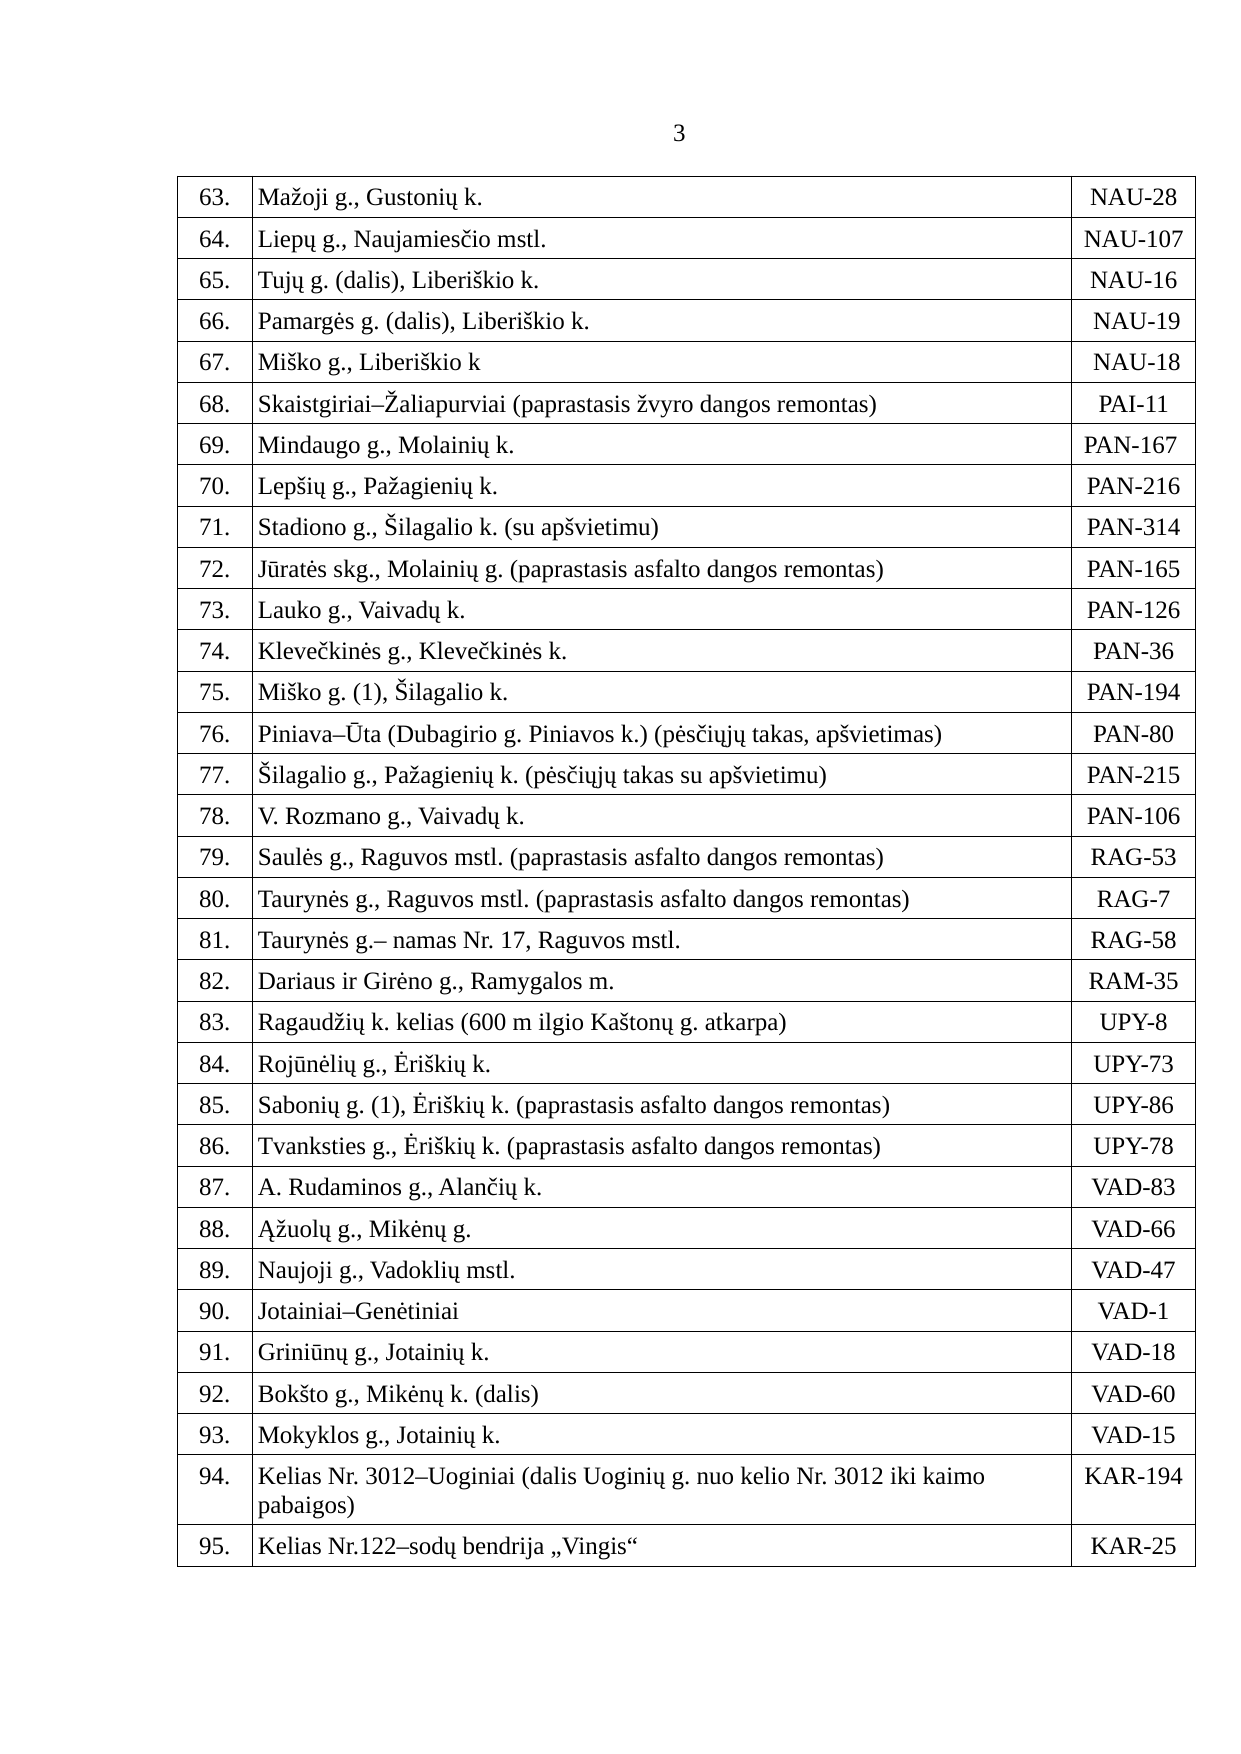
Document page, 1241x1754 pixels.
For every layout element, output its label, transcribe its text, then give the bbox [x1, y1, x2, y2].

table_cell PAN-36 [1072, 630, 1195, 671]
table_cell Pamargės g. (dalis), Liberiškio k. [253, 300, 1071, 341]
table_cell RAM-35 [1072, 960, 1195, 1001]
table_cell PAN-126 [1072, 589, 1195, 629]
table_cell Šilagalio g., Pažagienių k. (pėsčiųjų takas su apšvietimu) [253, 754, 1071, 794]
table_cell A. Rudaminos g., Alančių k. [253, 1167, 1071, 1207]
table_cell V. Rozmano g., Vaivadų k. [253, 795, 1071, 836]
table_cell VAD-15 [1072, 1414, 1195, 1454]
table_cell Taurynės g.– namas Nr. 17, Raguvos mstl. [253, 919, 1071, 959]
table_cell 85. [178, 1084, 252, 1124]
table_cell NAU-19 [1072, 300, 1195, 341]
table_cell UPY-73 [1072, 1043, 1195, 1083]
table_cell Taurynės g., Raguvos mstl. (paprastasis asfalto dangos remontas) [253, 878, 1071, 918]
table_cell VAD-60 [1072, 1373, 1195, 1413]
table_cell Naujoji g., Vadoklių mstl. [253, 1249, 1071, 1289]
table_cell PAN-165 [1072, 548, 1195, 588]
table_cell 80. [178, 878, 252, 918]
table_cell 95. [178, 1525, 252, 1566]
table_cell Mindaugo g., Molainių k. [253, 424, 1071, 464]
table_cell 65. [178, 259, 252, 299]
table_cell Skaistgiriai–Žaliapurviai (paprastasis žvyro dangos remontas) [253, 383, 1071, 423]
table_cell 69. [178, 424, 252, 464]
table_cell Jotainiai–Genėtiniai [253, 1290, 1071, 1331]
table_cell RAG-53 [1072, 837, 1195, 877]
table_cell PAN-106 [1072, 795, 1195, 836]
table_cell PAN-167 [1072, 424, 1195, 464]
table_cell NAU-28 [1072, 177, 1195, 217]
table_cell 64. [178, 218, 252, 258]
table_cell Kelias Nr. 3012–Uoginiai (dalis Uoginių g. nuo kelio Nr. 3012 iki kaimo pabaigos) [253, 1455, 1071, 1524]
table_cell 77. [178, 754, 252, 794]
table_cell 83. [178, 1002, 252, 1042]
table_cell Jūratės skg., Molainių g. (paprastasis asfalto dangos remontas) [253, 548, 1071, 588]
table_cell 89. [178, 1249, 252, 1289]
table_cell 91. [178, 1332, 252, 1372]
table_cell 84. [178, 1043, 252, 1083]
table_cell KAR-194 [1072, 1455, 1195, 1524]
table_cell 82. [178, 960, 252, 1001]
table_cell 86. [178, 1125, 252, 1166]
table_cell PAN-194 [1072, 672, 1195, 712]
table_cell 87. [178, 1167, 252, 1207]
table_cell 81. [178, 919, 252, 959]
table_cell Miško g. (1), Šilagalio k. [253, 672, 1071, 712]
table_cell 63. [178, 177, 252, 217]
table_cell VAD-83 [1072, 1167, 1195, 1207]
table_cell NAU-16 [1072, 259, 1195, 299]
table_cell 94. [178, 1455, 252, 1524]
table_cell Piniava–Ūta (Dubagirio g. Piniavos k.) (pėsčiųjų takas, apšvietimas) [253, 713, 1071, 753]
table_cell 92. [178, 1373, 252, 1413]
table_cell Saulės g., Raguvos mstl. (paprastasis asfalto dangos remontas) [253, 837, 1071, 877]
table_cell Kelias Nr.122–sodų bendrija „Vingis“ [253, 1525, 1071, 1566]
table_cell 71. [178, 507, 252, 547]
table_cell Lauko g., Vaivadų k. [253, 589, 1071, 629]
table_cell 67. [178, 342, 252, 382]
table_cell VAD-18 [1072, 1332, 1195, 1372]
table_cell Ąžuolų g., Mikėnų g. [253, 1208, 1071, 1248]
table_cell Griniūnų g., Jotainių k. [253, 1332, 1071, 1372]
table_cell PAN-314 [1072, 507, 1195, 547]
table_cell Mažoji g., Gustonių k. [253, 177, 1071, 217]
table_cell Dariaus ir Girėno g., Ramygalos m. [253, 960, 1071, 1001]
table_cell 73. [178, 589, 252, 629]
table_cell Bokšto g., Mikėnų k. (dalis) [253, 1373, 1071, 1413]
table_cell Ragaudžių k. kelias (600 m ilgio Kaštonų g. atkarpa) [253, 1002, 1071, 1042]
table_cell Tvanksties g., Ėriškių k. (paprastasis asfalto dangos remontas) [253, 1125, 1071, 1166]
table_cell Liepų g., Naujamiesčio mstl. [253, 218, 1071, 258]
table_cell Klevečkinės g., Klevečkinės k. [253, 630, 1071, 671]
table_cell 70. [178, 465, 252, 506]
table_cell 66. [178, 300, 252, 341]
table_cell NAU-107 [1072, 218, 1195, 258]
table_cell UPY-86 [1072, 1084, 1195, 1124]
table_cell 72. [178, 548, 252, 588]
table_cell 76. [178, 713, 252, 753]
table_cell 93. [178, 1414, 252, 1454]
table_cell UPY-78 [1072, 1125, 1195, 1166]
table_cell 68. [178, 383, 252, 423]
table_cell Rojūnėlių g., Ėriškių k. [253, 1043, 1071, 1083]
table_cell VAD-47 [1072, 1249, 1195, 1289]
table_cell VAD-66 [1072, 1208, 1195, 1248]
table_cell 75. [178, 672, 252, 712]
table_cell Mokyklos g., Jotainių k. [253, 1414, 1071, 1454]
table_cell 88. [178, 1208, 252, 1248]
table_cell Stadiono g., Šilagalio k. (su apšvietimu) [253, 507, 1071, 547]
table_cell NAU-18 [1072, 342, 1195, 382]
table_cell 78. [178, 795, 252, 836]
table_cell 90. [178, 1290, 252, 1331]
table_cell PAN-216 [1072, 465, 1195, 506]
table_cell Tujų g. (dalis), Liberiškio k. [253, 259, 1071, 299]
table_cell KAR-25 [1072, 1525, 1195, 1566]
table_cell PAN-80 [1072, 713, 1195, 753]
table_cell RAG-7 [1072, 878, 1195, 918]
table_cell 79. [178, 837, 252, 877]
table_cell PAI-11 [1072, 383, 1195, 423]
table_cell RAG-58 [1072, 919, 1195, 959]
table_cell Lepšių g., Pažagienių k. [253, 465, 1071, 506]
table_cell UPY-8 [1072, 1002, 1195, 1042]
table_cell PAN-215 [1072, 754, 1195, 794]
table_cell VAD-1 [1072, 1290, 1195, 1331]
table_cell 74. [178, 630, 252, 671]
table_cell Miško g., Liberiškio k [253, 342, 1071, 382]
table_cell Sabonių g. (1), Ėriškių k. (paprastasis asfalto dangos remontas) [253, 1084, 1071, 1124]
